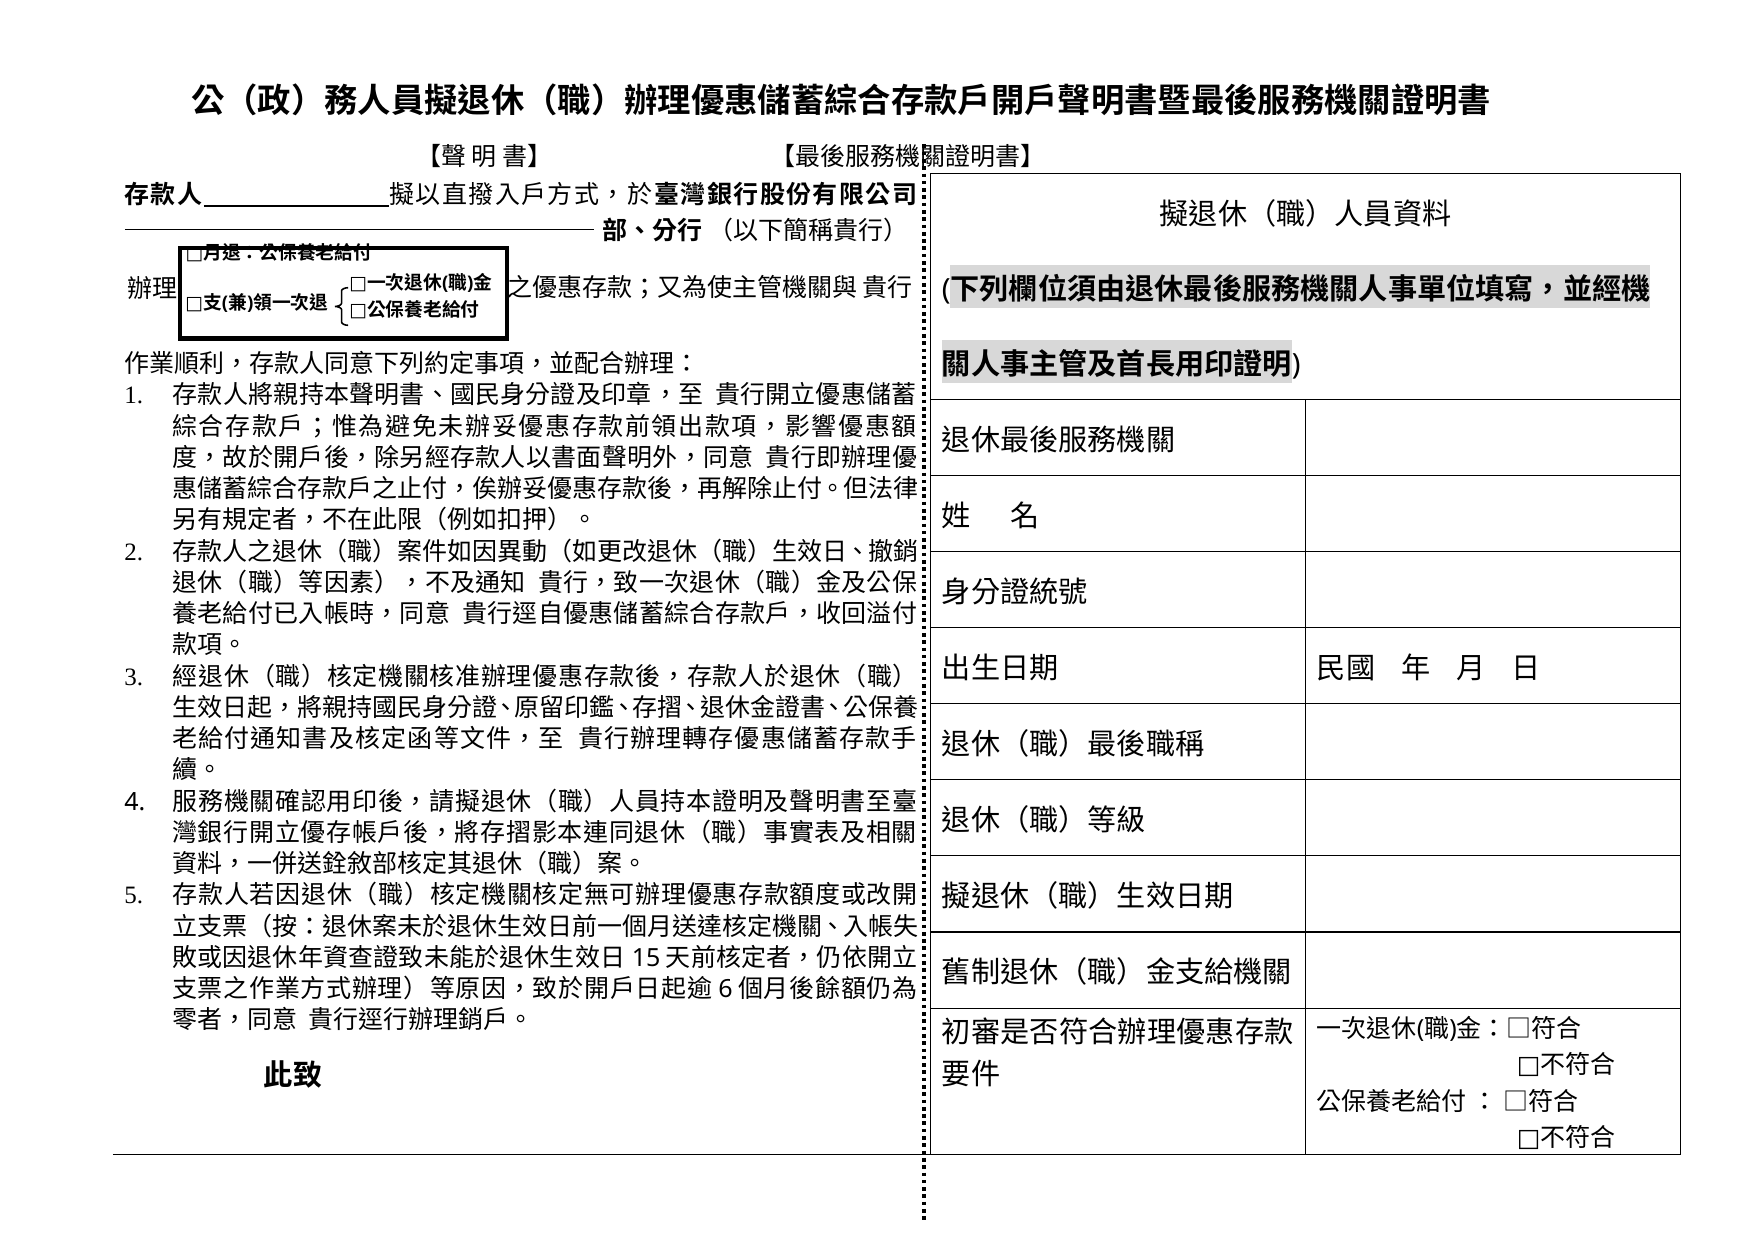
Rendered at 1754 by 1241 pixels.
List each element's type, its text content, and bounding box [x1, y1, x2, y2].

table_header 擬退休（職）人員資料 (下列欄位須由退休最後服務機關人事單位填寫，並經機關人事主管及首長用印證明) [931, 174, 1680, 399]
table_cell [1306, 400, 1680, 475]
text 公（政）務人員擬退休（職）辦理優惠儲蓄綜合存款戶開戶聲明書暨最後服務機關證明書 [124, 61, 1630, 136]
table_cell 退休最後服務機關 [931, 400, 1305, 475]
table_cell [1306, 780, 1680, 855]
table_cell [1306, 704, 1680, 779]
table_cell 初審是否符合辦理優惠存款要件 [931, 1009, 1305, 1153]
table_cell [1306, 552, 1680, 627]
text 【聲 明 書】 【最後服務機關證明書】 [124, 136, 1630, 173]
table_cell 擬退休（職）生效日期 [931, 856, 1305, 931]
table_cell [1306, 856, 1680, 931]
table_cell 姓 名 [931, 476, 1305, 551]
table_cell 一次退休(職)金：□符合 □不符合 公保養老給付 ： □符合 □不符合 [1306, 1009, 1680, 1153]
table_header 存款人 擬以直撥入戶方式，於臺灣銀行股份有限公司 部、分行 （以下簡稱貴行） 作業順利，存款人同意下列約定事項，並配合辦理： 存款人將親持本聲明書、國民身分證及印章，至 貴行開立優惠儲蓄綜合存款戶；惟為避免未辦妥優惠存款前領出款項，影響優惠額度，故於開戶後，除另經存款人以書面聲明外，同意 貴行即辦理優惠儲蓄綜合存款戶之止付，俟辦妥優惠存款後，再解除止付。但法律另有規定者，不在此限（例如扣押）。 存款人之退休（職）案件如因異動（如更改退休（職）生效日、撤銷退休（職）等因素），不及通知 貴行，致一次退休（職）金及公保養老給付已入帳時，同意 貴行逕自優惠儲蓄綜合存款戶，收回溢付款項。 經退休（職）核定機關核准辦理優惠存款後，存款人於退休（職）生效日起，將親持國民身分證、原留印鑑、存摺、退休金證書、公保養老給付通知書及核定函等文件，至 貴行辦理轉存優惠儲蓄存款手續。 服務機關確認用印後，請擬退休（職）人員持本證明及聲明書至臺灣銀行開立優存帳戶後，將存摺影本連同退休（職）事實表及相關資料，一併送銓敘部核定其退休（職）案。 存款人若因退休（職）核定機關核定無可辦理優惠存款額度或改開立支票（按：退休案未於退休生效日前一個月送達核定機關、入帳失敗或因退休年資查證致未能於退休生效日15天前核定者，仍依開立支票之作業方式辦理）等原因，致於開戶日起逾6個月後餘額仍為零者，同意 貴行逕行辦理銷戶。 此致 臺灣銀行股份有限公司 存款人： 簽章 中華民國 年 月 日 [113, 173, 930, 1153]
table_cell [1306, 476, 1680, 551]
table_cell 退休（職）等級 [931, 780, 1305, 855]
table_cell [1306, 933, 1680, 1007]
table_cell 出生日期 [931, 628, 1305, 703]
table_cell 民國 年 月 日 [1306, 628, 1680, 703]
table_cell 退休（職）最後職稱 [931, 704, 1305, 779]
table_cell 舊制退休（職）金支給機關 [931, 933, 1305, 1007]
table_cell 身分證統號 [931, 552, 1305, 627]
